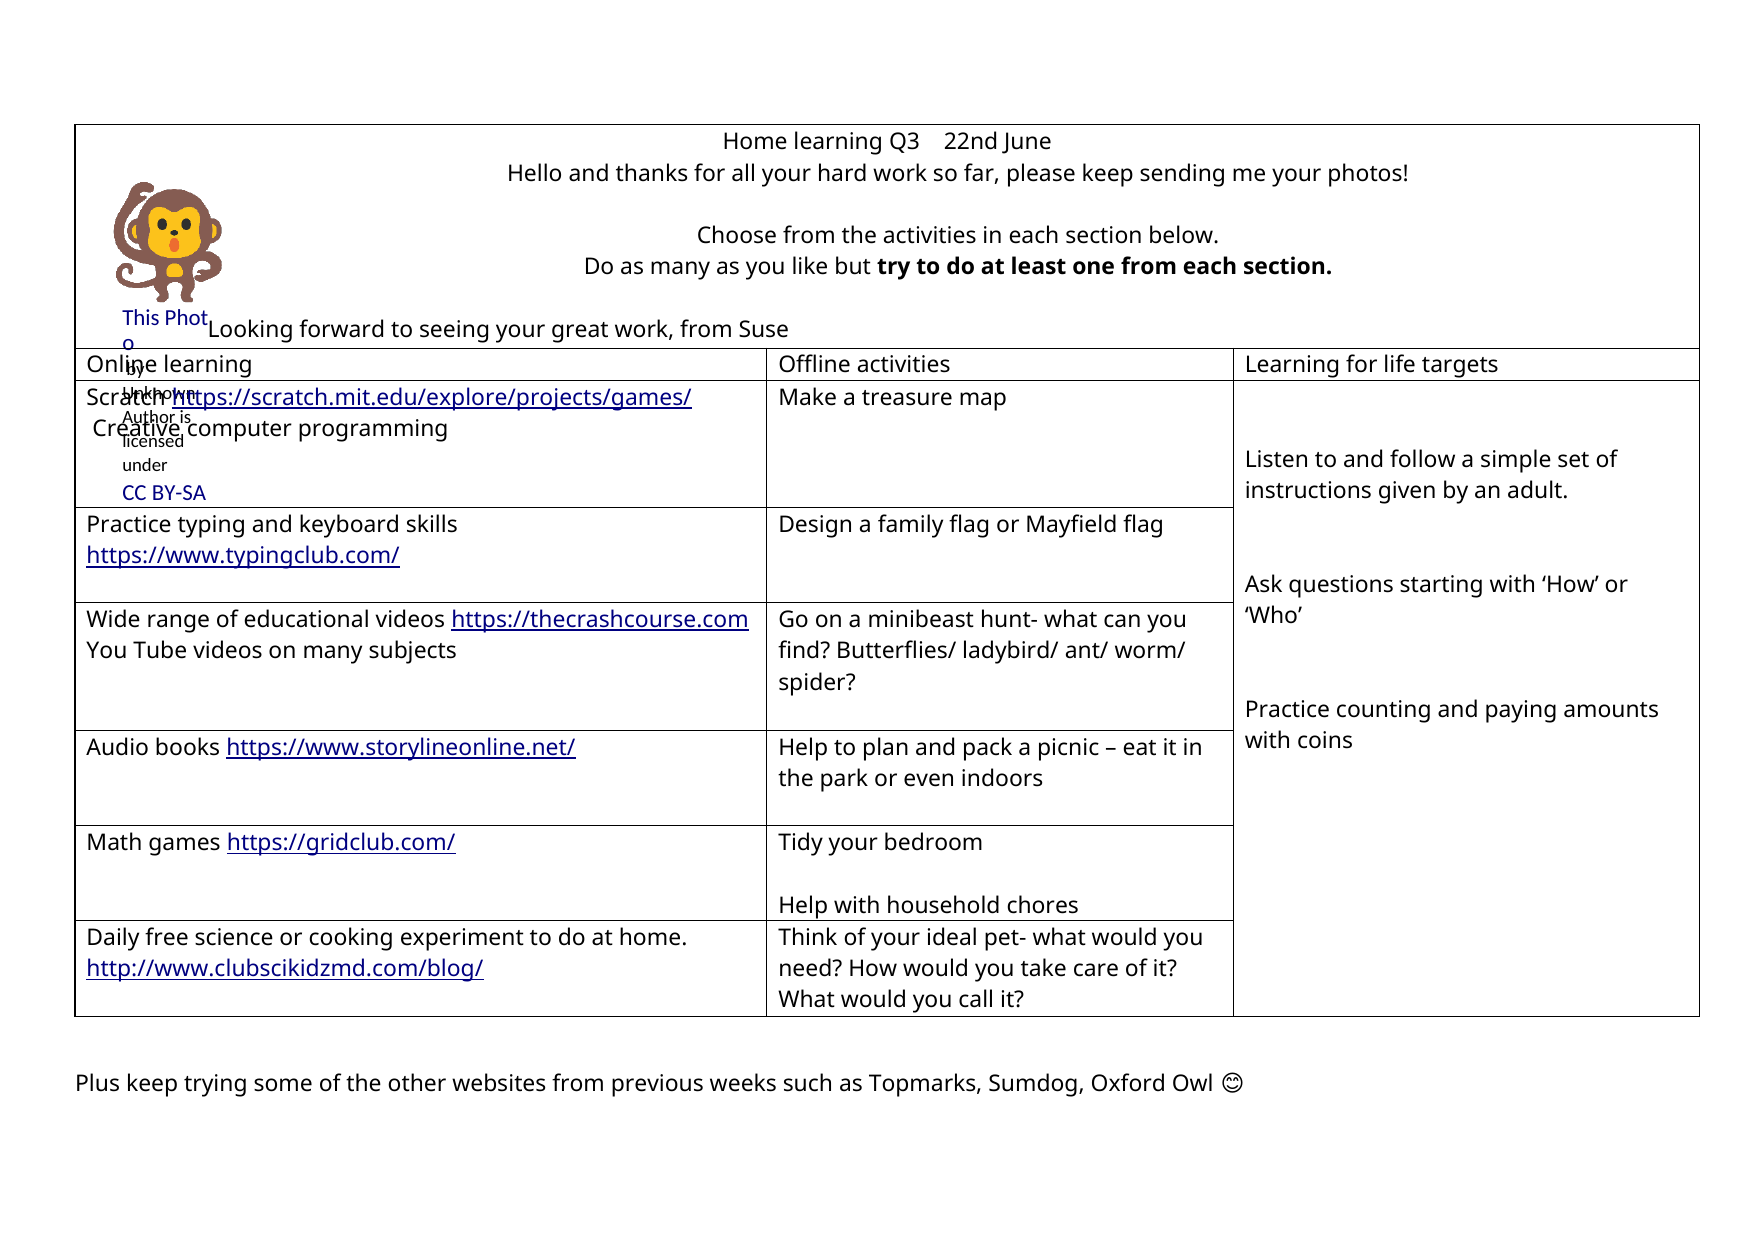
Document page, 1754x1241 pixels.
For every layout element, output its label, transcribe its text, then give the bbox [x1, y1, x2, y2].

table_cell Scratch https://scratch.mit.edu/explore/projects/games/ Creative computer programming [76, 381, 766, 507]
text Plus keep trying some of the other websites from previous weeks such as Topmarks, Sumdog, Oxford Owl 😊 [75, 1067, 1679, 1098]
table_cell Wide range of educational videos https://thecrashcourse.com You Tube videos on many subjects [76, 603, 766, 729]
table_cell Think of your ideal pet- what would you need? How would you take care of it? What would you call it? [767, 921, 1233, 1016]
table_cell Online learning [76, 349, 766, 380]
table_cell Help to plan and pack a picnic – eat it in the park or even indoors [767, 731, 1233, 825]
table_cell Audio books https://www.storylineonline.net/ [76, 731, 766, 825]
table_cell Daily free science or cooking experiment to do at home. http://www.clubscikidzmd.com/blog/ [76, 921, 766, 1016]
table_header Home learning Q3 22nd June Hello and thanks for all your hard work so far, please keep sending me your photos! Choose from the activities in each section below. Do as many as you like but try to do at least one from each section. Looking forward to seeing your great work, from Suse [76, 125, 1699, 347]
table_cell Math games https://gridclub.com/ [76, 826, 766, 920]
table_cell Practice typing and keyboard skills https://www.typingclub.com/ [76, 508, 766, 602]
table_cell Go on a minibeast hunt- what can you find? Butterflies/ ladybird/ ant/ worm/ spider? [767, 603, 1233, 729]
table_cell Make a treasure map [767, 381, 1233, 507]
table_cell Listen to and follow a simple set of instructions given by an adult. Ask questions starting with ‘How’ or ‘Who’ Practice counting and paying amounts with coins [1234, 381, 1699, 1016]
table_cell Tidy your bedroom Help with household chores [767, 826, 1233, 920]
table_cell Learning for life targets [1234, 349, 1699, 380]
table_cell Design a family flag or Mayfield flag [767, 508, 1233, 602]
table_cell Offline activities [767, 349, 1233, 380]
